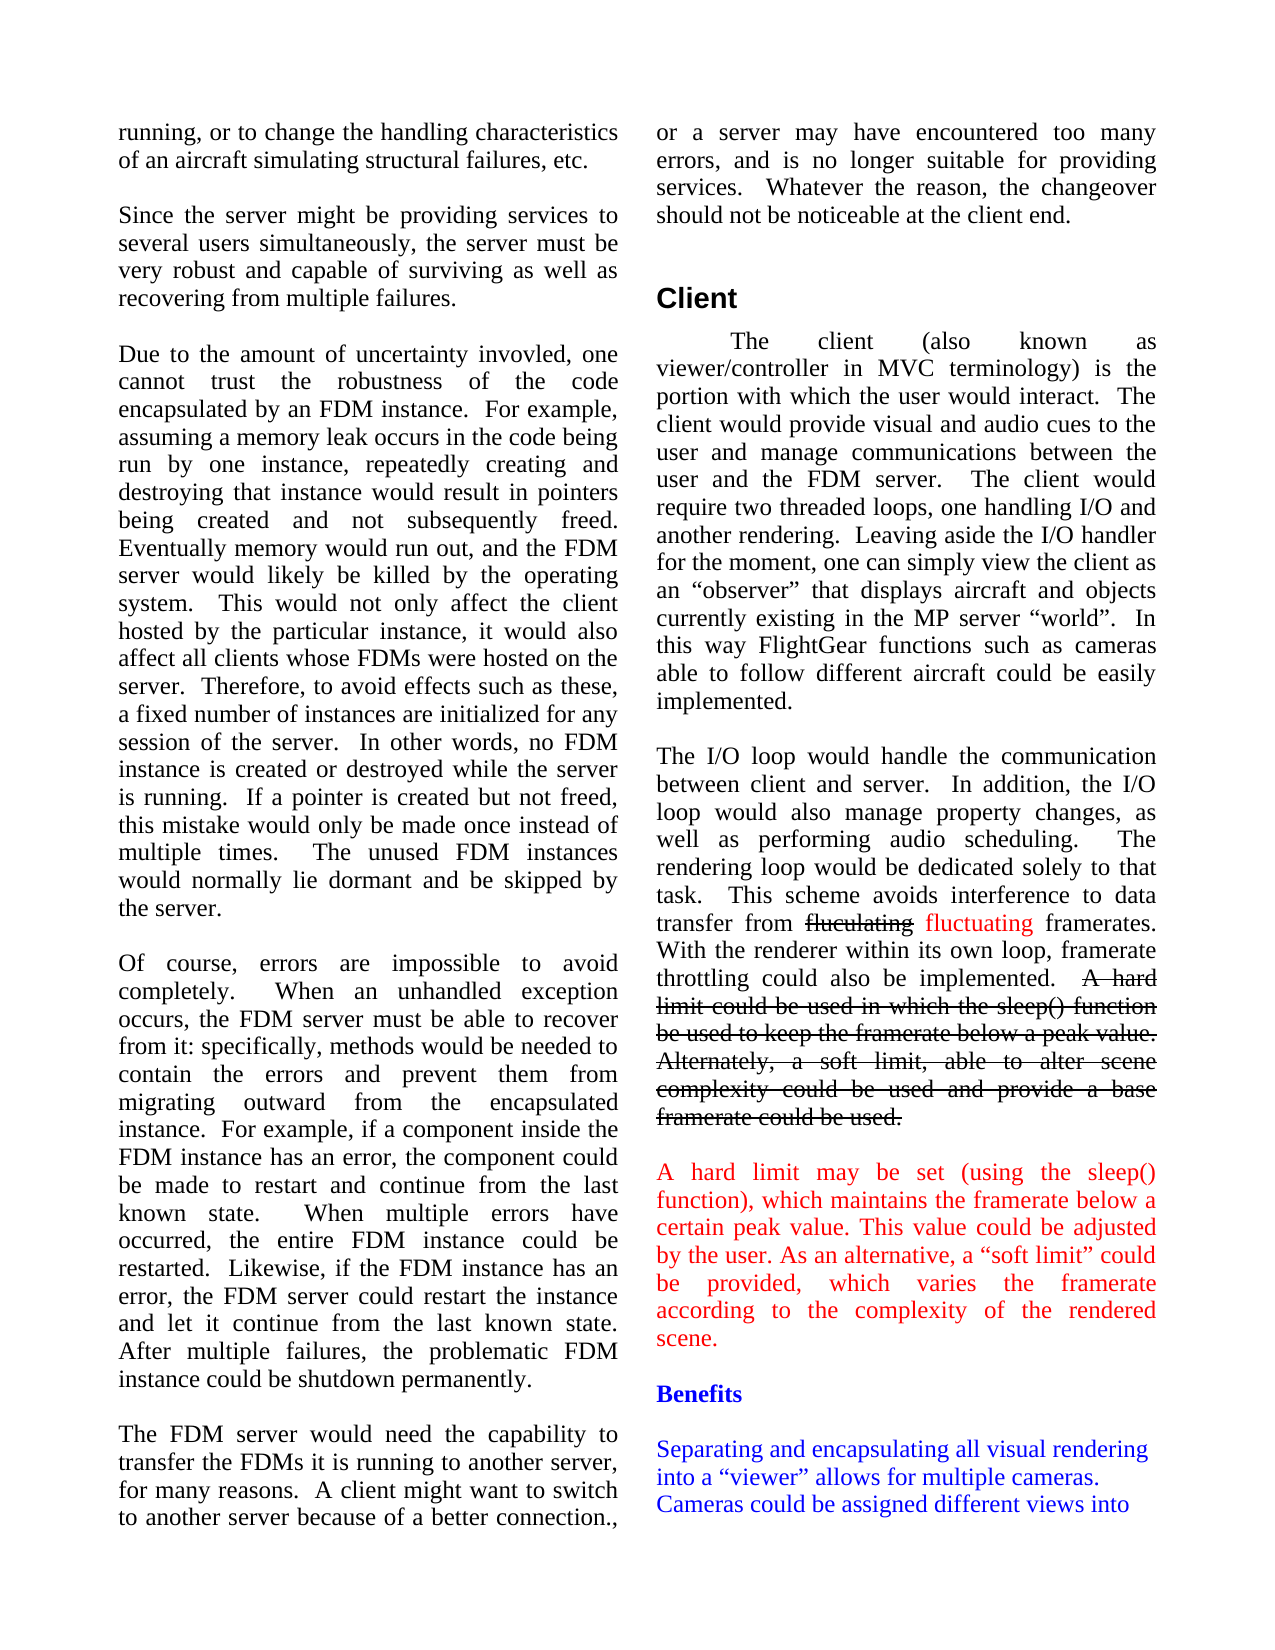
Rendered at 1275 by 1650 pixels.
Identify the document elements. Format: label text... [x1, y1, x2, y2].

text Due to the amount of uncertainty invovled, one cannot trust the robustness of the code encapsulated by an FDM instance. For example, assuming a memory leak occurs in the code being run by one instance, repeatedly creating and destroying that instance would result in pointers being created and not subsequently freed. Eventually memory would run out, and the FDM server would likely be killed by the operating system. This would not only affect the client hosted by the particular instance, it would also affect all clients whose FDMs were hosted on the server. Therefore, to avoid effects such as these, a fixed number of instances are initialized for any session of the server. In other words, no FDM instance is created or destroyed while the server is running. If a pointer is created but not freed, this mistake would only be made once instead of multiple times. The unused FDM instances would normally lie dormant and be skipped by the server. [118, 340, 619, 922]
text The I/O loop would handle the communication between client and server. In addition, the I/O loop would also manage property changes, as well as performing audio scheduling. The rendering loop would be dedicated solely to that task. This scheme avoids interference to data transfer from fluculating fluctuating framerates. With the renderer within its own loop, framerate throttling could also be implemented. A hard limit could be used in which the sleep() function be used to keep the framerate below a peak value. Alternately, a soft limit, able to alter scene complexity could be used and provide a base framerate could be used. [656, 1063, 1157, 1089]
text Since the server might be providing services to several users simultaneously, the server must be very robust and capable of surviving as well as recovering from multiple failures. [118, 201, 619, 312]
text The I/O loop would handle the communication between client and server. In addition, the I/O loop would also manage property changes, as well as performing audio scheduling. The rendering loop would be dedicated solely to that task. This scheme avoids interference to data transfer from fluculating fluctuating framerates. With the renderer within its own loop, framerate throttling could also be implemented. A hard limit could be used in which the sleep() function be used to keep the framerate below a peak value. Alternately, a soft limit, able to alter scene complexity could be used and provide a base framerate could be used. [656, 1036, 1157, 1062]
text Of course, errors are impossible to avoid completely. When an unhandled exception occurs, the FDM server must be able to recover from it: specifically, methods would be needed to contain the errors and prevent them from migrating outward from the encapsulated instance. For example, if a component inside the FDM instance has an error, the component could be made to restart and continue from the last known state. When multiple errors have occurred, the entire FDM instance could be restarted. Likewise, if the FDM instance has an error, the FDM server could restart the instance and let it continue from the last known state. After multiple failures, the problematic FDM instance could be shutdown permanently. [118, 949, 619, 1393]
text The client (also known as viewer/controller in MVC terminology) is the portion with which the user would interact. The client would provide visual and audio cues to the user and manage communications between the user and the FDM server. The client would require two threaded loops, one handling I/O and another rendering. Leaving aside the I/O handler for the moment, one can simply view the client as an “observer” that displays aircraft and objects currently existing in the MP server “world”. In this way FlightGear functions such as cameras able to follow different aircraft could be easily implemented. [656, 327, 1157, 715]
text The I/O loop would handle the communication between client and server. In addition, the I/O loop would also manage property changes, as well as performing audio scheduling. The rendering loop would be dedicated solely to that task. This scheme avoids interference to data transfer from fluculating fluctuating framerates. With the renderer within its own loop, framerate throttling could also be implemented. A hard limit could be used in which the sleep() function be used to keep the framerate below a peak value. Alternately, a soft limit, able to alter scene complexity could be used and provide a base framerate could be used. [656, 742, 1157, 1006]
text Benefits [656, 1380, 1157, 1407]
subtitle Client [656, 282, 1157, 314]
text The FDM server would need the capability to transfer the FDMs it is running to another server, for many reasons. A client might want to switch to another server because of a better connection., [118, 1420, 619, 1531]
text The I/O loop would handle the communication between client and server. In addition, the I/O loop would also manage property changes, as well as performing audio scheduling. The rendering loop would be dedicated solely to that task. This scheme avoids interference to data transfer from fluculating fluctuating framerates. With the renderer within its own loop, framerate throttling could also be implemented. A hard limit could be used in which the sleep() function be used to keep the framerate below a peak value. Alternately, a soft limit, able to alter scene complexity could be used and provide a base framerate could be used. [656, 1091, 1157, 1130]
text Separating and encapsulating all visual rendering into a “viewer” allows for multiple cameras. Cameras could be assigned different views into [656, 1435, 1157, 1518]
text running, or to change the handling characteristics of an aircraft simulating structural failures, etc. [118, 118, 619, 173]
text or a server may have encountered too many errors, and is no longer suitable for providing services. Whatever the reason, the changeover should not be noticeable at the client end. [656, 118, 1157, 229]
text The I/O loop would handle the communication between client and server. In addition, the I/O loop would also manage property changes, as well as performing audio scheduling. The rendering loop would be dedicated solely to that task. This scheme avoids interference to data transfer from fluculating fluctuating framerates. With the renderer within its own loop, framerate throttling could also be implemented. A hard limit could be used in which the sleep() function be used to keep the framerate below a peak value. Alternately, a soft limit, able to alter scene complexity could be used and provide a base framerate could be used. [656, 1008, 1157, 1034]
text A hard limit may be set (using the sleep() function), which maintains the framerate below a certain peak value. This value could be adjusted by the user. As an alternative, a “soft limit” could be provided, which varies the framerate according to the complexity of the rendered scene. [656, 1158, 1157, 1352]
